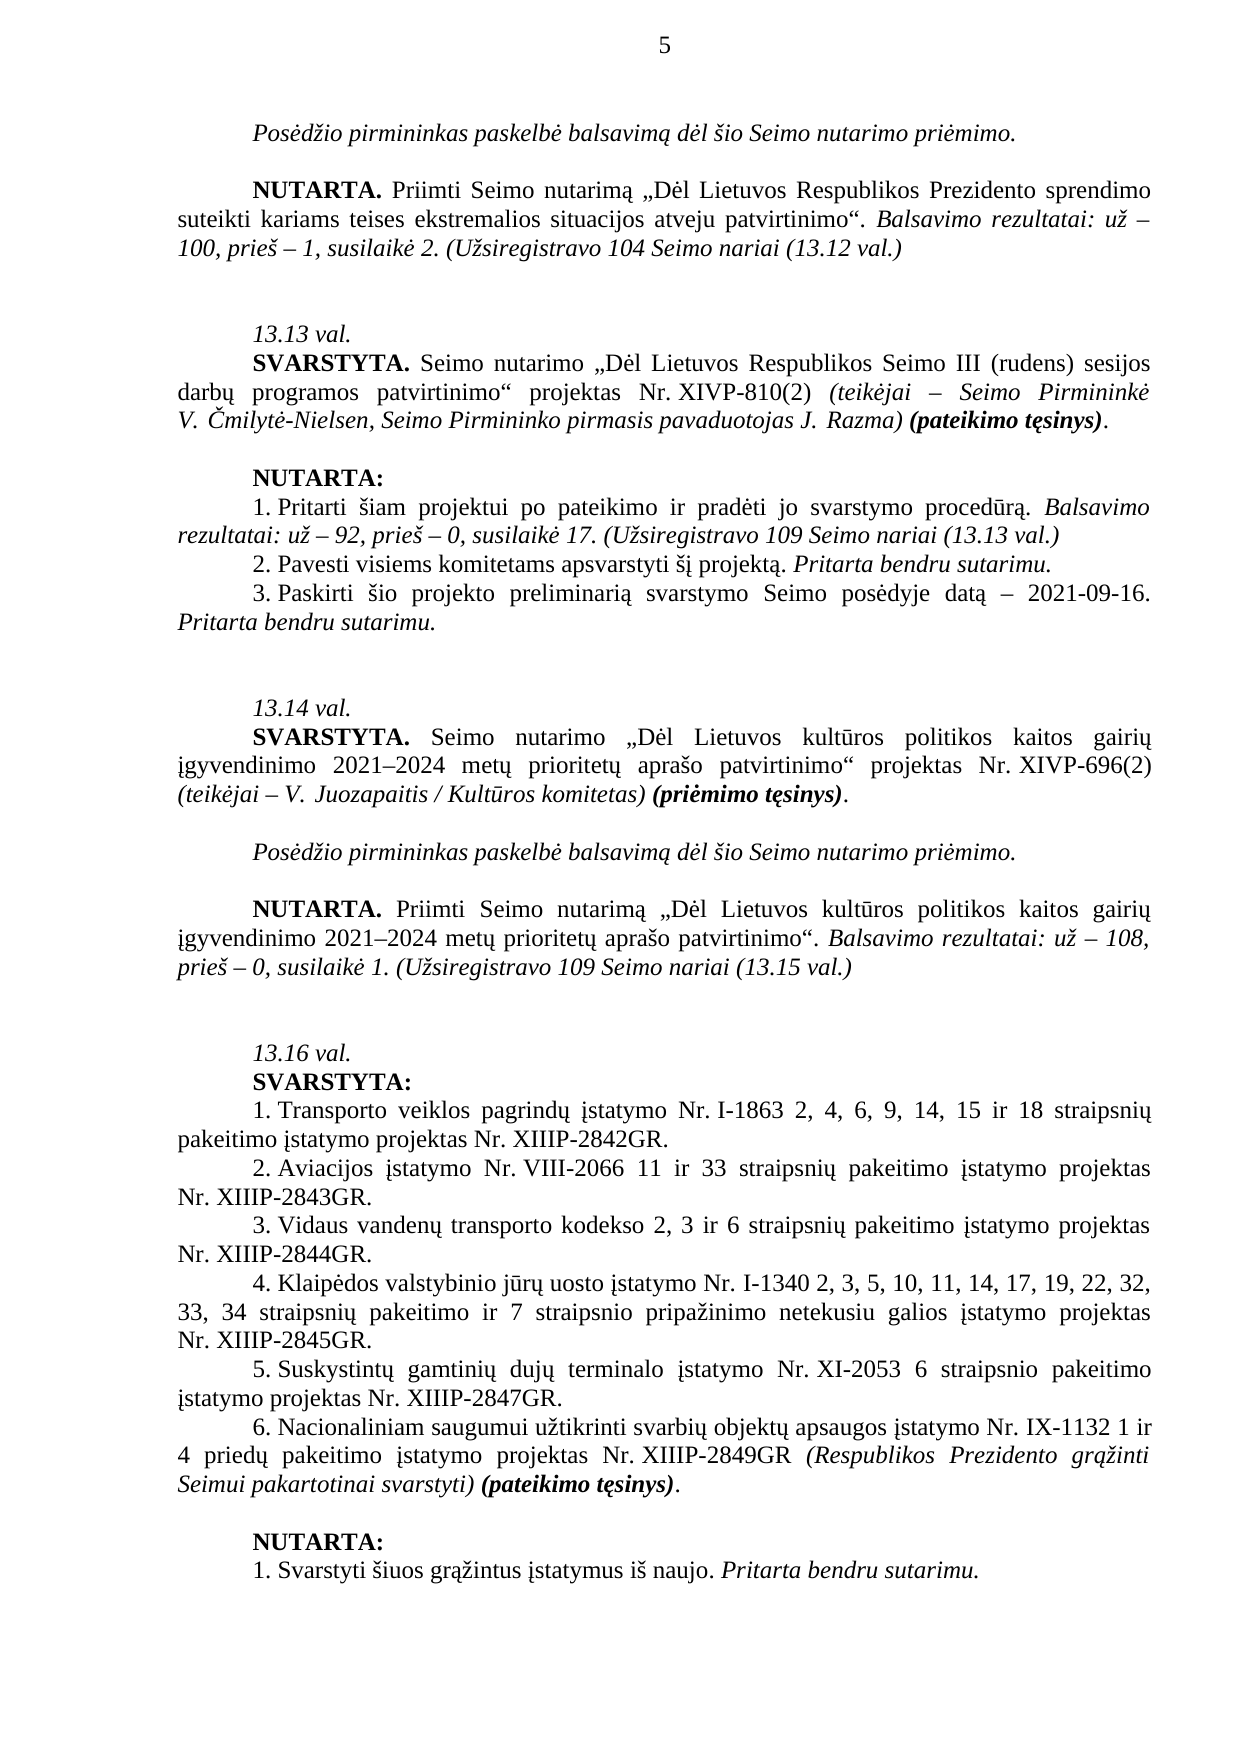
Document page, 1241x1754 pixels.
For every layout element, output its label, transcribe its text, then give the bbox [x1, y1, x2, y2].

text Posėdžio pirmininkas paskelbė balsavimą dėl šio Seimo nutarimo priėmimo. [177, 837, 1152, 866]
text NUTARTA: [177, 463, 1152, 492]
text 13.13 val. [177, 319, 1152, 348]
text NUTARTA. Priimti Seimo nutarimą „Dėl Lietuvos kultūros politikos kaitos gairių įgyvendinimo 2021–2024 metų prioritetų aprašo patvirtinimo“. Balsavimo rezultatai: už – 108, prieš – 0, susilaikė 1. (Užsiregistravo 109 Seimo nariai (13.15 val.) [177, 894, 1152, 981]
text 1. Pritarti šiam projektui po pateikimo ir pradėti jo svarstymo procedūrą. Balsavimo rezultatai: už – 92, prieš – 0, susilaikė 17. (Užsiregistravo 109 Seimo nariai (13.13 val.) [177, 492, 1152, 549]
text 1. Transporto veiklos pagrindų įstatymo Nr. I-1863 2, 4, 6, 9, 14, 15 ir 18 straipsnių pakeitimo įstatymo projektas Nr. XIIIP-2842GR. [177, 1096, 1152, 1153]
text 5. Suskystintų gamtinių dujų terminalo įstatymo Nr. XI-2053 6 straipsnio pakeitimo įstatymo projektas Nr. XIIIP-2847GR. [177, 1354, 1152, 1412]
text NUTARTA. Priimti Seimo nutarimą „Dėl Lietuvos Respublikos Prezidento sprendimo suteikti kariams teises ekstremalios situacijos atveju patvirtinimo“. Balsavimo rezultatai: už – 100, prieš – 1, susilaikė 2. (Užsiregistravo 104 Seimo nariai (13.12 val.) [177, 176, 1152, 262]
text 3. Vidaus vandenų transporto kodekso 2, 3 ir 6 straipsnių pakeitimo įstatymo projektas Nr. XIIIP-2844GR. [177, 1211, 1152, 1268]
text SVARSTYTA. Seimo nutarimo „Dėl Lietuvos kultūros politikos kaitos gairių įgyvendinimo 2021–2024 metų prioritetų aprašo patvirtinimo“ projektas Nr. XIVP-696(2) (teikėjai – V. Juozapaitis / Kultūros komitetas) (priėmimo tęsinys). [177, 722, 1152, 808]
text 3. Paskirti šio projekto preliminarią svarstymo Seimo posėdyje datą – 2021-09-16. Pritarta bendru sutarimu. [177, 578, 1152, 636]
text 6. Nacionaliniam saugumui užtikrinti svarbių objektų apsaugos įstatymo Nr. IX-1132 1 ir 4 priedų pakeitimo įstatymo projektas Nr. XIIIP-2849GR (Respublikos Prezidento grąžinti Seimui pakartotinai svarstyti) (pateikimo tęsinys). [177, 1412, 1152, 1498]
text Posėdžio pirmininkas paskelbė balsavimą dėl šio Seimo nutarimo priėmimo. [177, 118, 1152, 147]
text SVARSTYTA: [177, 1067, 1152, 1096]
text NUTARTA: [177, 1527, 1152, 1556]
text 4. Klaipėdos valstybinio jūrų uosto įstatymo Nr. I-1340 2, 3, 5, 10, 11, 14, 17, 19, 22, 32, 33, 34 straipsnių pakeitimo ir 7 straipsnio pripažinimo netekusiu galios įstatymo projektas Nr. XIIIP-2845GR. [177, 1268, 1152, 1354]
text 13.16 val. [177, 1038, 1152, 1067]
text SVARSTYTA. Seimo nutarimo „Dėl Lietuvos Respublikos Seimo III (rudens) sesijos darbų programos patvirtinimo“ projektas Nr. XIVP-810(2) (teikėjai – Seimo Pirmininkė V. Čmilytė-Nielsen, Seimo Pirmininko pirmasis pavaduotojas J. Razma) (pateikimo tęsinys). [177, 348, 1152, 434]
text 13.14 val. [177, 693, 1152, 722]
text 2. Aviacijos įstatymo Nr. VIII-2066 11 ir 33 straipsnių pakeitimo įstatymo projektas Nr. XIIIP-2843GR. [177, 1153, 1152, 1211]
text 1. Svarstyti šiuos grąžintus įstatymus iš naujo. Pritarta bendru sutarimu. [177, 1556, 1152, 1584]
text 2. Pavesti visiems komitetams apsvarstyti šį projektą. Pritarta bendru sutarimu. [177, 549, 1152, 578]
